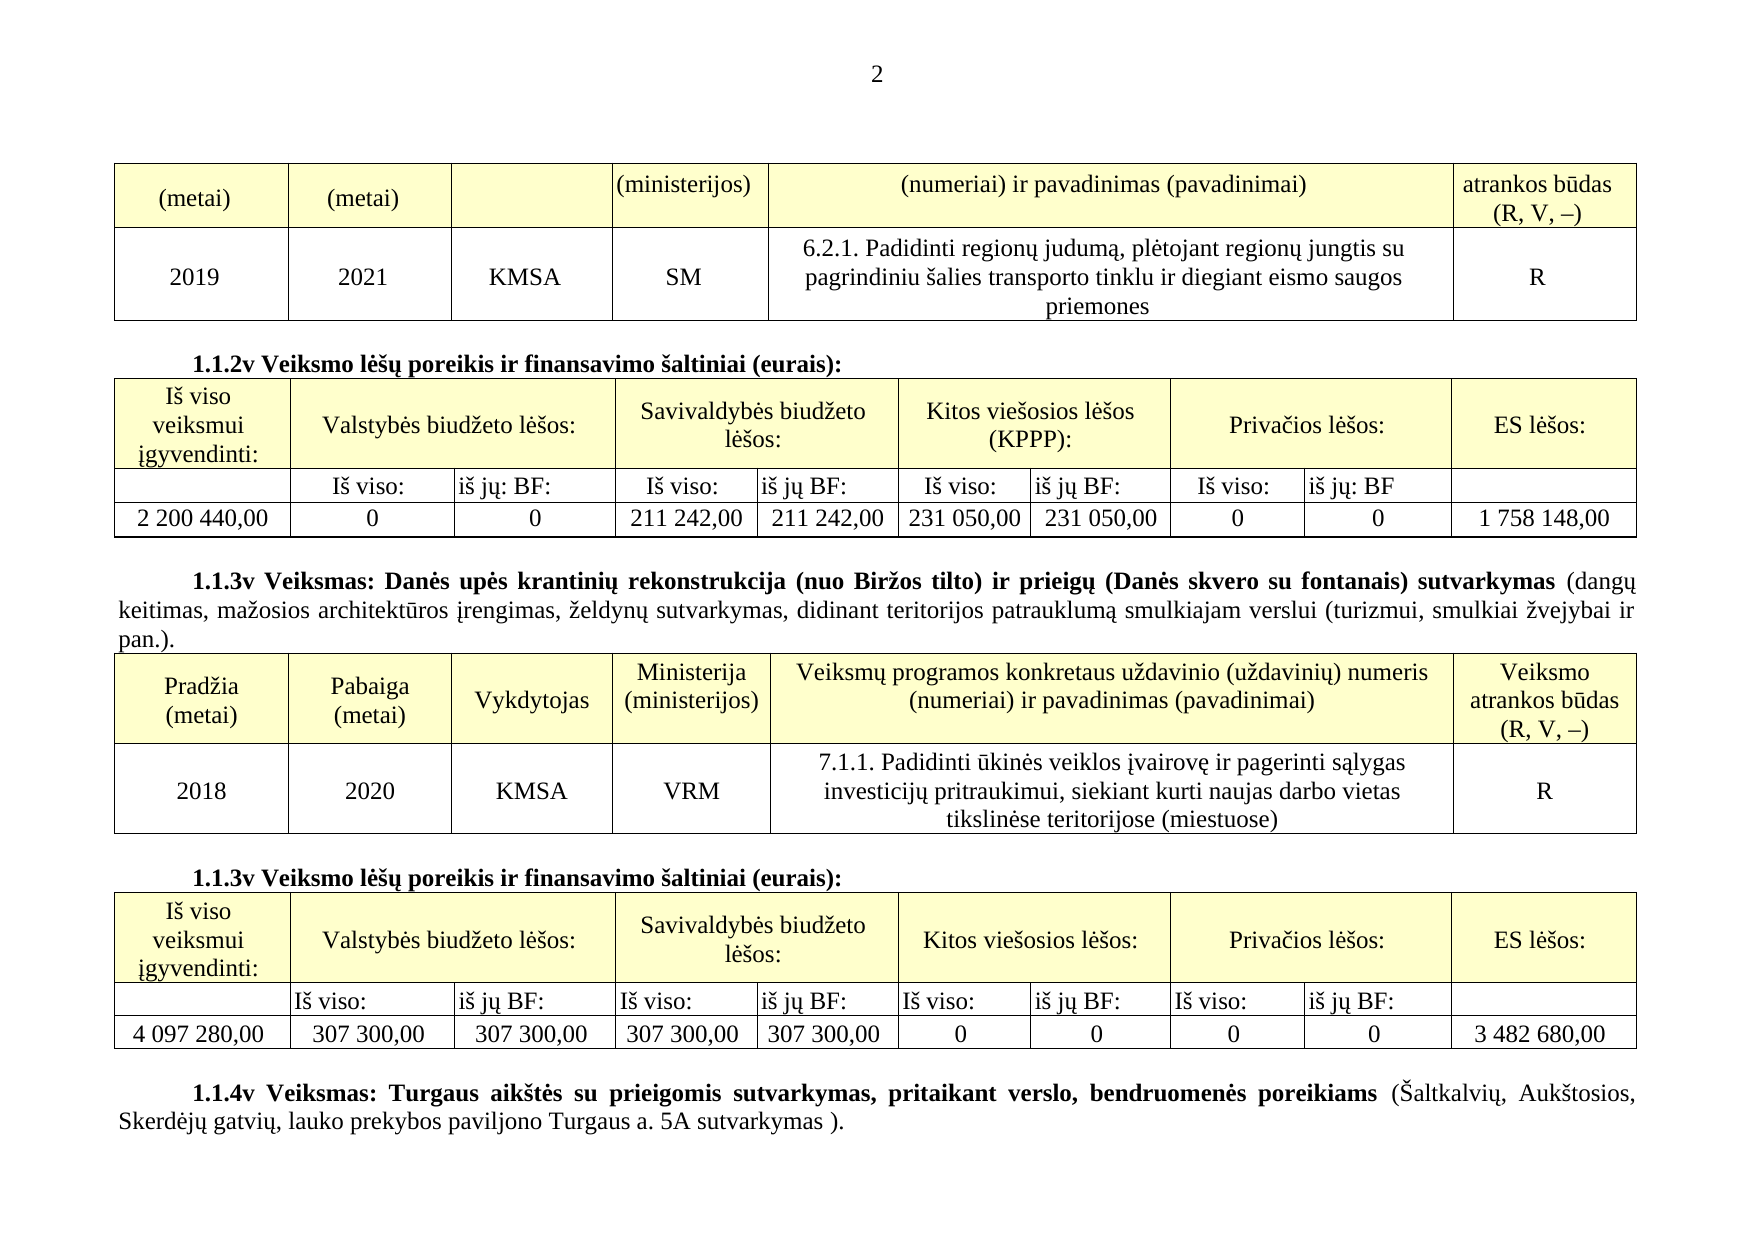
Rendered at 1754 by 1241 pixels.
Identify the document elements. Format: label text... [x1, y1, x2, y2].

table_cell iš jų: BF [1305, 469, 1451, 502]
table_header Pabaiga (metai) [289, 654, 451, 743]
table_cell 0 [899, 1016, 1030, 1048]
table_cell 211 242,00 [758, 503, 898, 536]
table_cell iš jų BF: [1031, 469, 1170, 502]
table_cell 0 [1171, 1016, 1304, 1048]
table_cell Iš viso: [291, 983, 454, 1015]
text 1.1.3v Veiksmo lėšų poreikis ir finansavimo šaltiniai (eurais): [118, 863, 1636, 892]
table_header (ministerijos) [613, 164, 768, 227]
table_cell 1 758 148,00 [1452, 503, 1636, 536]
table_cell iš jų BF: [455, 983, 615, 1015]
table_cell 307 300,00 [455, 1016, 615, 1048]
table_header Veiksmo atrankos būdas (R, V, –) [1454, 654, 1636, 743]
table_cell 307 300,00 [291, 1016, 454, 1048]
table_header Iš viso veiksmui įgyvendinti: [115, 379, 290, 468]
table_header (numeriai) ir pavadinimas (pavadinimai) [769, 164, 1453, 227]
table_cell [1452, 469, 1636, 502]
table_header atrankos būdas (R, V, –) [1454, 164, 1636, 227]
table_cell Iš viso: [899, 469, 1030, 502]
table_cell 3 482 680,00 [1452, 1016, 1636, 1048]
table_cell [1452, 983, 1636, 1015]
table_cell 0 [455, 503, 615, 536]
text 1.1.2v Veiksmo lėšų poreikis ir finansavimo šaltiniai (eurais): [118, 349, 1636, 378]
table_cell KMSA [452, 228, 612, 319]
table_cell Iš viso: [291, 469, 454, 502]
table_cell 307 300,00 [616, 1016, 757, 1048]
table_header Savivaldybės biudžeto lėšos: [616, 379, 898, 468]
table_header Valstybės biudžeto lėšos: [291, 893, 615, 982]
table_header Privačios lėšos: [1171, 893, 1451, 982]
table_cell 2018 [115, 744, 288, 833]
table_cell 0 [1031, 1016, 1170, 1048]
table_cell 307 300,00 [758, 1016, 898, 1048]
table_cell 0 [291, 503, 454, 536]
table_header Privačios lėšos: [1171, 379, 1451, 468]
table_cell Iš viso: [616, 469, 757, 502]
table_cell KMSA [452, 744, 612, 833]
table_header Valstybės biudžeto lėšos: [291, 379, 615, 468]
table_cell iš jų: BF: [455, 469, 615, 502]
table_header (metai) [289, 164, 451, 227]
table_cell [115, 983, 290, 1015]
table_cell VRM [613, 744, 770, 833]
table_cell 2019 [115, 228, 288, 319]
table_cell 0 [1305, 1016, 1451, 1048]
table_cell Iš viso: [899, 983, 1030, 1015]
table_header ES lėšos: [1452, 893, 1636, 982]
table_cell SM [613, 228, 768, 319]
table_header Ministerija (ministerijos) [613, 654, 770, 743]
table_cell Iš viso: [1171, 983, 1304, 1015]
table_cell iš jų BF: [758, 983, 898, 1015]
table_cell 231 050,00 [1031, 503, 1170, 536]
table_cell R [1454, 744, 1636, 833]
table_cell 211 242,00 [616, 503, 757, 536]
table_cell 0 [1305, 503, 1451, 536]
table_cell 0 [1171, 503, 1304, 536]
table_header Savivaldybės biudžeto lėšos: [616, 893, 898, 982]
table_cell iš jų BF: [1031, 983, 1170, 1015]
table_header Pradžia (metai) [115, 654, 288, 743]
text 1.1.4v Veiksmas: Turgaus aikštės su prieigomis sutvarkymas, pritaikant verslo, bendruomenės poreikiams (Šaltkalvių, Aukštosios, Skerdėjų gatvių, lauko prekybos paviljono Turgaus a. 5A sutvarkymas ). [118, 1078, 1636, 1135]
table_cell iš jų BF: [1305, 983, 1451, 1015]
table_cell Iš viso: [1171, 469, 1304, 502]
table_header [452, 164, 612, 227]
table_cell 4 097 280,00 [115, 1016, 290, 1048]
table_cell 7.1.1. Padidinti ūkinės veiklos įvairovę ir pagerinti sąlygas investicijų pritraukimui, siekiant kurti naujas darbo vietas tikslinėse teritorijose (miestuose) [771, 744, 1453, 833]
table_header Veiksmų programos konkretaus uždavinio (uždavinių) numeris (numeriai) ir pavadinimas (pavadinimai) [771, 654, 1453, 743]
table_cell [115, 469, 290, 502]
table_cell 2021 [289, 228, 451, 319]
table_cell 6.2.1. Padidinti regionų judumą, plėtojant regionų jungtis su pagrindiniu šalies transporto tinklu ir diegiant eismo saugos priemones [769, 228, 1453, 319]
table_header Kitos viešosios lėšos: [899, 893, 1170, 982]
table_header ES lėšos: [1452, 379, 1636, 468]
table_cell Iš viso: [616, 983, 757, 1015]
table_header Iš viso veiksmui įgyvendinti: [115, 893, 290, 982]
table_header Vykdytojas [452, 654, 612, 743]
table_header (metai) [115, 164, 288, 227]
table_cell 2 200 440,00 [115, 503, 290, 536]
text 1.1.3v Veiksmas: Danės upės krantinių rekonstrukcija (nuo Biržos tilto) ir prieigų (Danės skvero su fontanais) sutvarkymas (dangų keitimas, mažosios architektūros įrengimas, želdynų sutvarkymas, didinant teritorijos patrauklumą smulkiajam verslui (turizmui, smulkiai žvejybai ir pan.). [118, 566, 1636, 652]
table_cell 2020 [289, 744, 451, 833]
table_cell R [1454, 228, 1636, 319]
table_header Kitos viešosios lėšos (KPPP): [899, 379, 1170, 468]
table_cell 231 050,00 [899, 503, 1030, 536]
table_cell iš jų BF: [758, 469, 898, 502]
